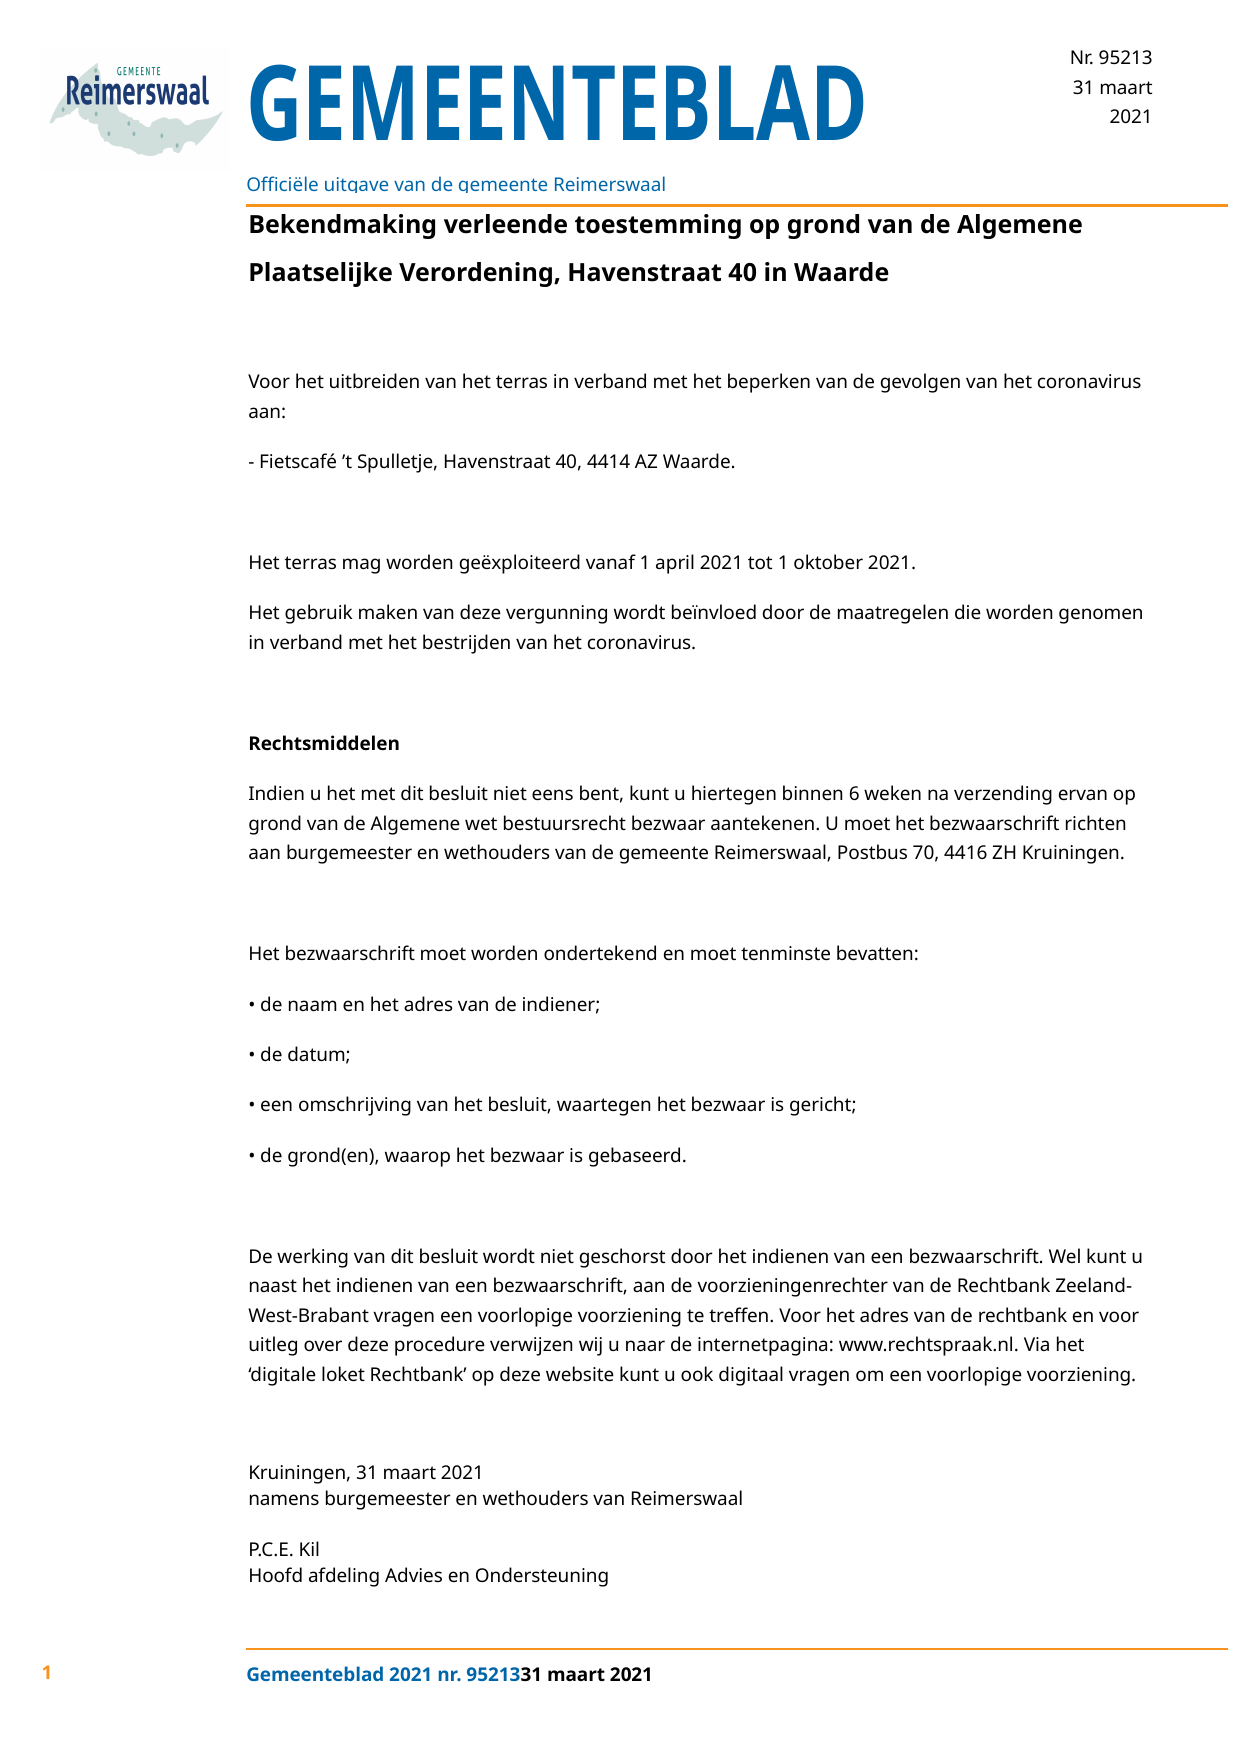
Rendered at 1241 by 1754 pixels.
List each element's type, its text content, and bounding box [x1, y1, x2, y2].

text Voor het uitbreiden van het terras in verband met het beperken van de gevolgen van het coronavirus aan: [248, 368, 1152, 424]
text Het bezwaarschrift moet worden ondertekend en moet tenminste bevatten: [248, 940, 1152, 966]
text Hoofd afdeling Advies en Ondersteuning [248, 1562, 1152, 1588]
text De werking van dit besluit wordt niet geschorst door het indienen van een bezwaarschrift. Wel kunt u naast het indienen van een bezwaarschrift, aan de voorzieningenrechter van de Rechtbank Zeeland-West-Brabant vragen een voorlopige voorziening te treffen. Voor het adres van de rechtbank en voor uitleg over deze procedure verwijzen wij u naar de internetpagina: www.rechtspraak.nl. Via het ‘digitale loket Rechtbank’ op deze website kunt u ook digitaal vragen om een voorlopige voorziening. [248, 1243, 1152, 1387]
text Het gebruik maken van deze vergunning wordt beïnvloed door de maatregelen die worden genomen in verband met het bestrijden van het coronavirus. [248, 599, 1152, 655]
text Kruiningen, ‎31 maart 2021 [248, 1459, 1152, 1485]
text • een omschrijving van het besluit, waartegen het bezwaar is gericht; [248, 1092, 1152, 1117]
text Rechtsmiddelen [248, 730, 1152, 756]
text • de grond(en), waarop het bezwaar is gebaseerd. [248, 1142, 1152, 1168]
text P.C.E. Kil [248, 1537, 1152, 1562]
text Het terras mag worden geëxploiteerd vanaf 1 april 2021 tot 1 oktober 2021. [248, 549, 1152, 575]
picture [41, 47, 231, 172]
text Bekendmaking verleende toestemming op grond van de Algemene Plaatselijke Verordening, Havenstraat 40 in Waarde [248, 207, 1152, 288]
text - Fietscafé ’t Spulletje, Havenstraat 40, 4414 AZ Waarde. [248, 448, 1152, 474]
text • de datum; [248, 1041, 1152, 1067]
text namens burgemeester en wethouders van Reimerswaal [248, 1485, 1152, 1511]
text • de naam en het adres van de indiener; [248, 991, 1152, 1017]
text Indien u het met dit besluit niet eens bent, kunt u hiertegen binnen 6 weken na verzending ervan op grond van de Algemene wet bestuursrecht bezwaar aantekenen. U moet het bezwaarschrift richten aan burgemeester en wethouders van de gemeente Reimerswaal, Postbus 70, 4416 ZH Kruiningen. [248, 780, 1152, 865]
